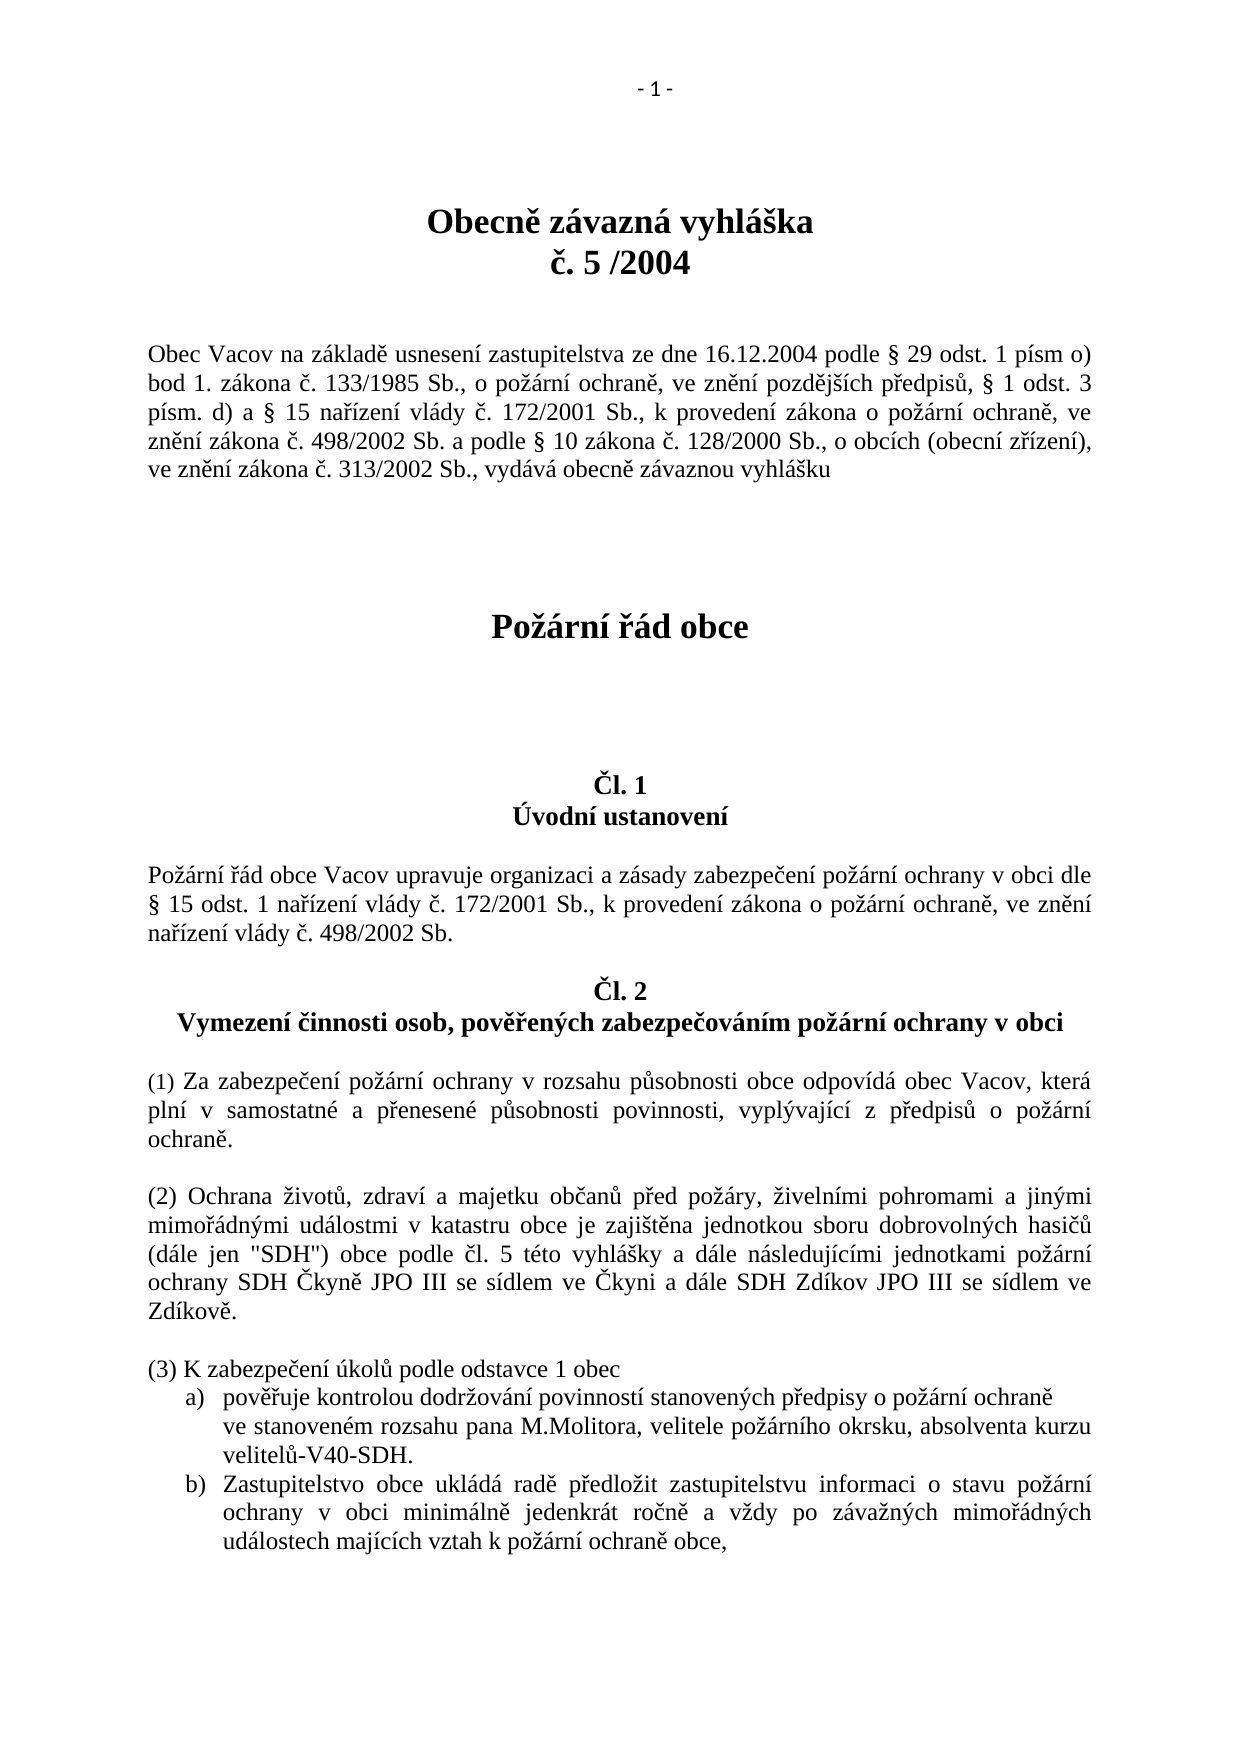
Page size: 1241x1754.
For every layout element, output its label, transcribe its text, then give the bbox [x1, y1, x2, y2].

text (1) Za zabezpečení požární ochrany v rozsahu působnosti obce odpovídá obec Vacov, která plní v samostatné a přenesené působnosti povinnosti, vyplývající z předpisů o požární ochraně. [148, 1066, 1093, 1152]
text č. 5 /2004 [148, 241, 1093, 282]
text Čl. 2 [148, 975, 1093, 1006]
text Čl. 1 [148, 769, 1093, 800]
text Úvodní ustanovení [148, 800, 1093, 831]
text (2) Ochrana životů, zdraví a majetku občanů před požáry, živelními pohromami a jinými mimořádnými událostmi v katastru obce je zajištěna jednotkou sboru dobrovolných hasičů (dále jen "SDH") obce podle čl. 5 této vyhlášky a dále následujícími jednotkami požární ochrany SDH Čkyně JPO III se sídlem ve Čkyni a dále SDH Zdíkov JPO III se sídlem ve Zdíkově. [148, 1181, 1093, 1325]
text ve stanoveném rozsahu pana M.Molitora, velitele požárního okrsku, absolventa kurzu velitelů-V40-SDH. [223, 1411, 1093, 1469]
text Obec Vacov na základě usnesení zastupitelstva ze dne 16.12.2004 podle § 29 odst. 1 písm o) bod 1. zákona č. 133/1985 Sb., o požární ochraně, ve znění pozdějších předpisů, § 1 odst. 3 písm. d) a § 15 nařízení vlády č. 172/2001 Sb., k provedení zákona o požární ochraně, ve znění zákona č. 498/2002 Sb. a podle § 10 zákona č. 128/2000 Sb., o obcích (obecní zřízení), ve znění zákona č. 313/2002 Sb., vydává obecně závaznou vyhlášku [148, 339, 1093, 483]
list Zastupitelstvo obce ukládá radě předložit zastupitelstvu informaci o stavu požární ochrany v obci minimálně jedenkrát ročně a vždy po závažných mimořádných událostech majících vztah k požární ochraně obce, [185, 1469, 1093, 1555]
list pověřuje kontrolou dodržování povinností stanovených předpisy o požární ochraně [185, 1382, 1093, 1411]
text Požární řád obce [148, 606, 1093, 647]
text Požární řád obce Vacov upravuje organizaci a zásady zabezpečení požární ochrany v obci dle § 15 odst. 1 nařízení vlády č. 172/2001 Sb., k provedení zákona o požární ochraně, ve znění nařízení vlády č. 498/2002 Sb. [148, 860, 1093, 946]
text Obecně závazná vyhláška [148, 200, 1093, 241]
text (3) K zabezpečení úkolů podle odstavce 1 obec [148, 1354, 1093, 1382]
text Vymezení činnosti osob, pověřených zabezpečováním požární ochrany v obci [148, 1006, 1093, 1037]
